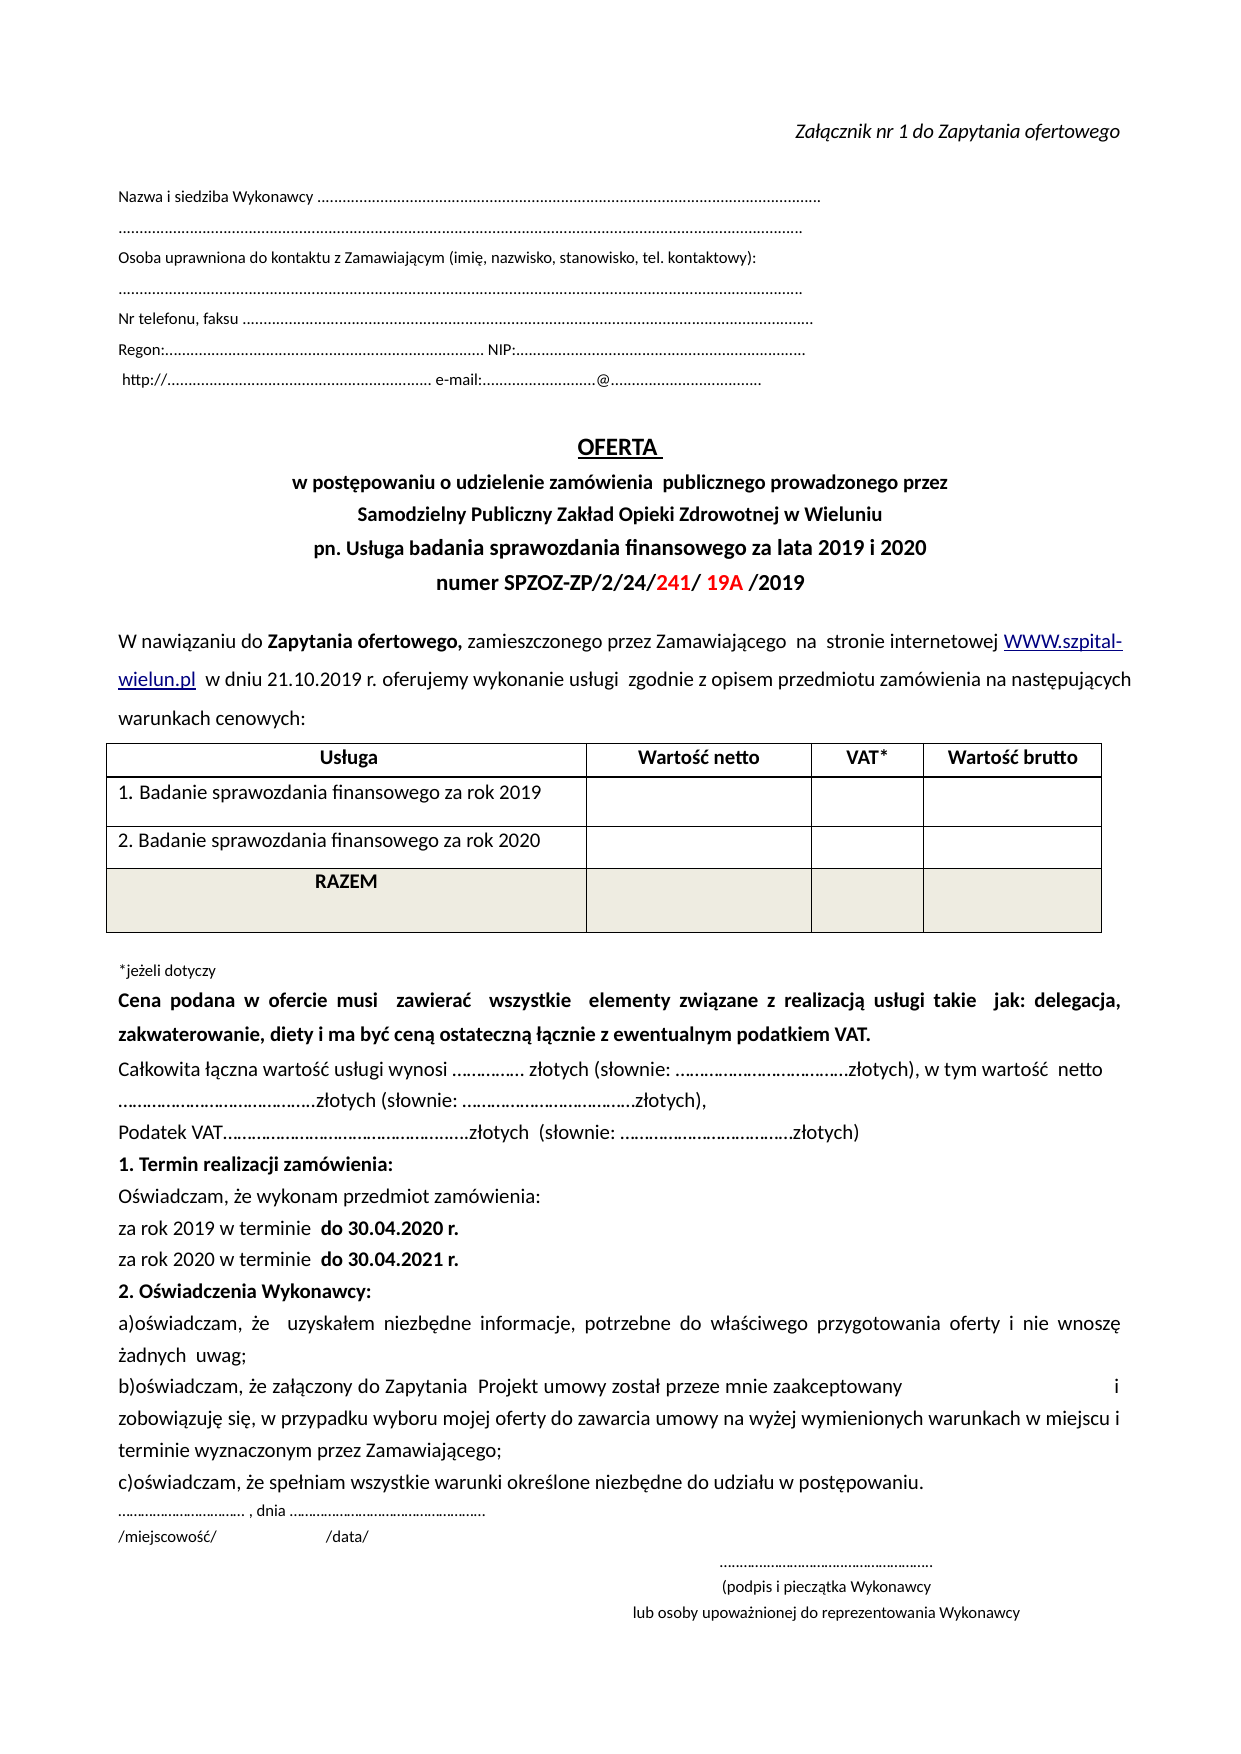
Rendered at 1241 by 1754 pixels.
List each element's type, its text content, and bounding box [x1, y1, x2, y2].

table_cell RAZEM [107, 869, 586, 932]
text za rok 2019 w terminie do 30.04.2020 r. [118, 1215, 1122, 1240]
text numer SPZOZ-ZP/2/24/241/ 19A /2019 [118, 568, 1122, 596]
table_cell [812, 778, 923, 826]
text Regon:............................................................................ NIP:..................................................................... [118, 339, 1122, 359]
table_header VAT* [812, 744, 923, 776]
text ................................................................................................................................................................... [118, 278, 1122, 298]
text OFERTA [118, 431, 1122, 462]
table_cell 1. Badanie sprawozdania finansowego za rok 2019 [107, 778, 586, 826]
table_cell [812, 827, 923, 867]
text Całkowita łączna wartość usługi wynosi …………… złotych (słownie: ………………………………złotych), w tym wartość netto …………………………………..złotych (słownie: ………………………………złotych), [118, 1056, 1122, 1113]
list oświadczam, że załączony do Zapytania Projekt umowy został przeze mnie zaakceptowany i zobowiązuję się, w przypadku wyboru mojej oferty do zawarcia umowy na wyżej wymienionych warunkach w miejscu i terminie wyznaczonym przez Zamawiającego; [118, 1374, 1122, 1463]
table_cell [924, 869, 1101, 932]
text w postępowaniu o udzielenie zamówienia publicznego prowadzonego przez [118, 469, 1122, 495]
table_cell [924, 827, 1101, 867]
text http://............................................................... e-mail:...........................@.................................... [118, 369, 1122, 389]
text ................................................................................................................................................................... [118, 217, 1122, 237]
table_cell [924, 778, 1101, 826]
text /miejscowość/ /data/ [118, 1526, 1122, 1546]
text Cena podana w ofercie musi zawierać wszystkie elementy związane z realizacją usługi takie jak: delegacja, zakwaterowanie, diety i ma być ceną ostateczną łącznie z ewentualnym podatkiem VAT. [118, 987, 1122, 1047]
text W nawiązaniu do Zapytania ofertowego, zamieszczonego przez Zamawiającego na stronie internetowej WWW.szpital-wielun.pl w dniu 21.10.2019 r. oferujemy wykonanie usługi zgodnie z opisem przedmiotu zamówienia na następujących warunkach cenowych: [118, 628, 1137, 730]
text za rok 2020 w terminie do 30.04.2021 r. [118, 1247, 1122, 1272]
table_cell [587, 869, 811, 932]
text Nr telefonu, faksu ........................................................................................................................................ [118, 308, 1122, 329]
text *jeżeli dotyczy [118, 960, 1122, 980]
list oświadczam, że uzyskałem niezbędne informacje, potrzebne do właściwego przygotowania oferty i nie wnoszę żadnych uwag; [118, 1310, 1122, 1367]
table_header Wartość netto [587, 744, 811, 776]
table_cell [587, 827, 811, 867]
text Nazwa i siedziba Wykonawcy ........................................................................................................................ [118, 187, 1122, 207]
text pn. Usługa badania sprawozdania finansowego za lata 2019 i 2020 [118, 533, 1122, 561]
text 2. Oświadczenia Wykonawcy: [118, 1278, 1122, 1304]
text Załącznik nr 1 do Zapytania ofertowego [118, 118, 1122, 179]
table_cell 2. Badanie sprawozdania finansowego za rok 2020 [107, 827, 586, 867]
text Podatek VAT………………………………………..….złotych (słownie: ………………………………złotych) [118, 1119, 1122, 1145]
text Samodzielny Publiczny Zakład Opieki Zdrowotnej w Wieluniu [118, 501, 1122, 527]
text lub osoby upoważnionej do reprezentowania Wykonawcy [531, 1602, 1122, 1622]
text …..…….………………..………………….. [531, 1551, 1122, 1572]
table_header Usługa [107, 744, 586, 776]
text …………………………… , dnia …………………………………………… [118, 1501, 1122, 1521]
text Oświadczam, że wykonam przedmiot zamówienia: [118, 1183, 1122, 1208]
table_cell [812, 869, 923, 932]
table_cell [587, 778, 811, 826]
table_header Wartość brutto [924, 744, 1101, 776]
text 1. Termin realizacji zamówienia: [118, 1151, 1122, 1177]
list oświadczam, że spełniam wszystkie warunki określone niezbędne do udziału w postępowaniu. [118, 1469, 1122, 1494]
text (podpis i pieczątka Wykonawcy [531, 1577, 1122, 1597]
text Osoba uprawniona do kontaktu z Zamawiającym (imię, nazwisko, stanowisko, tel. kontaktowy): [118, 247, 1122, 268]
